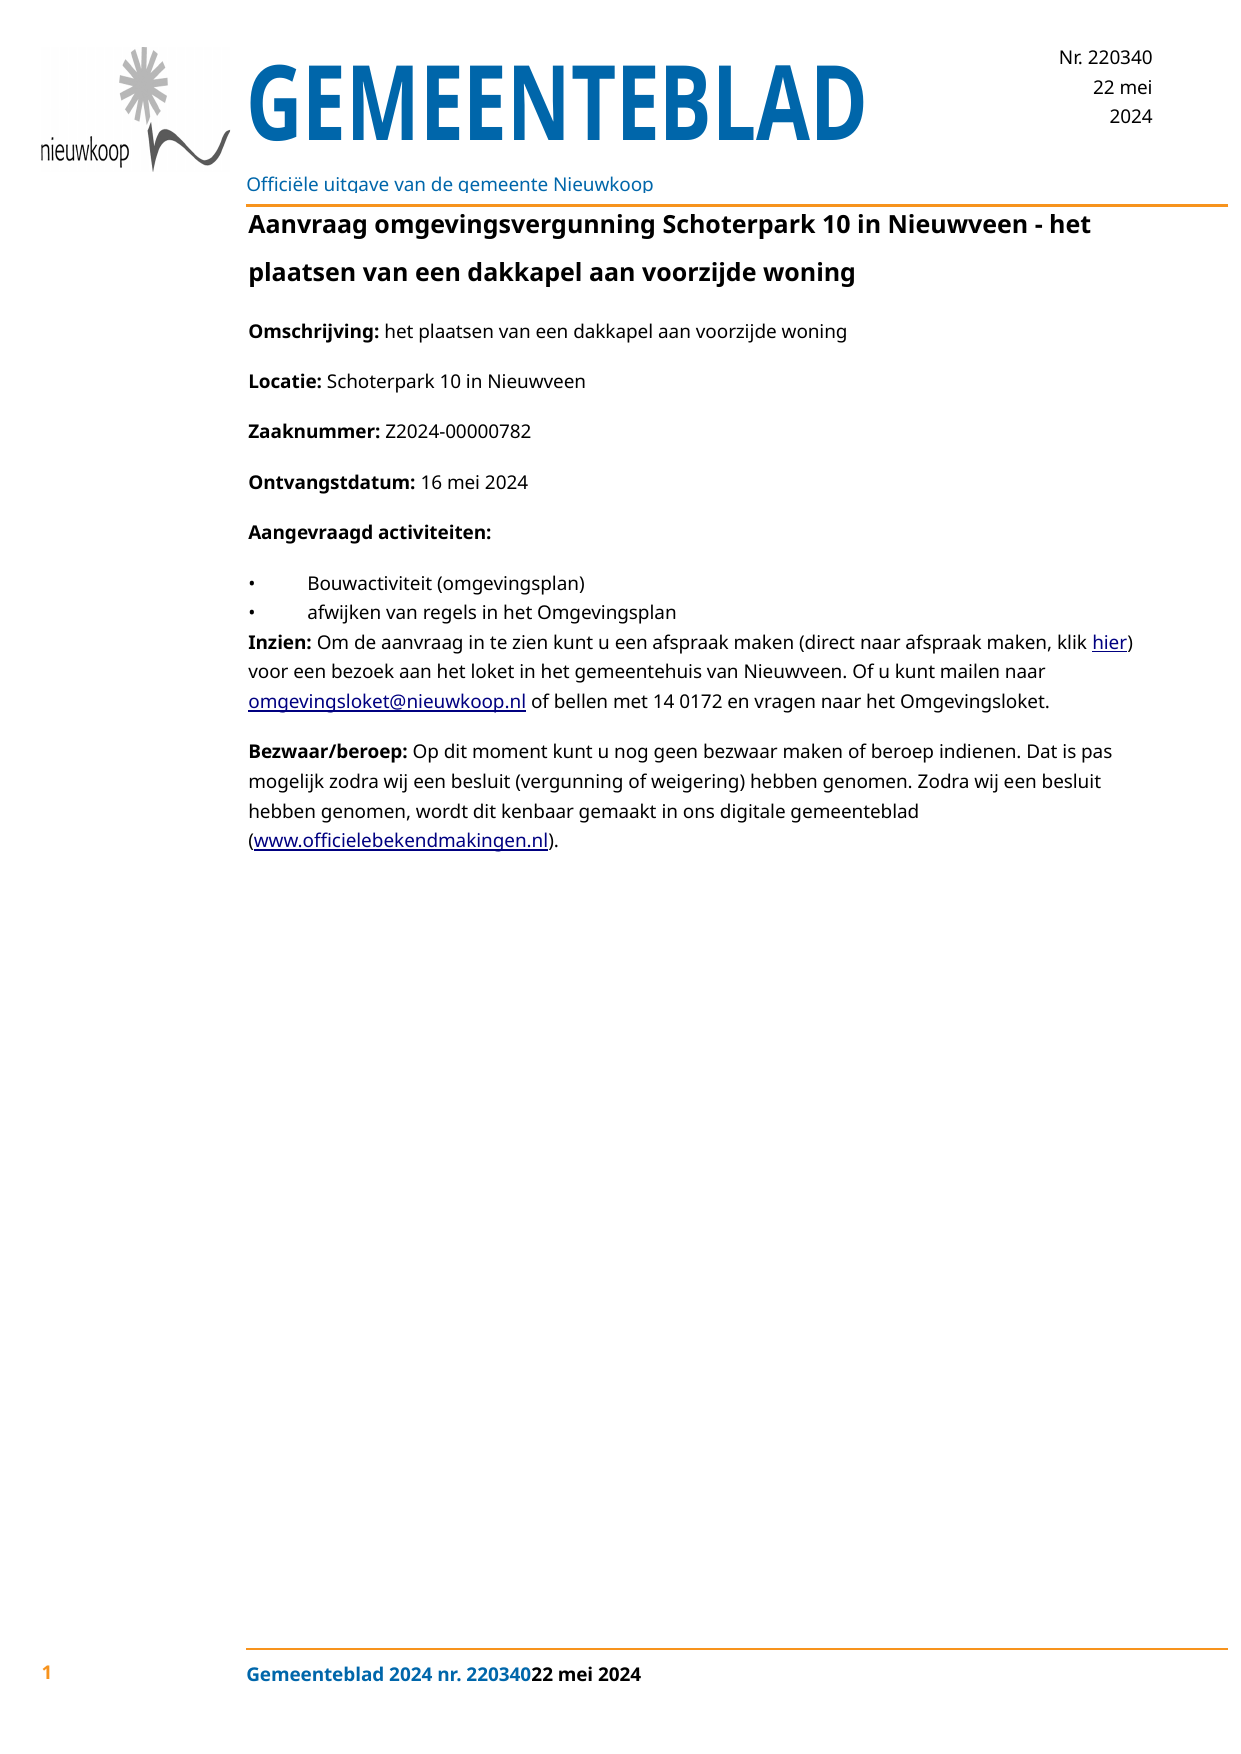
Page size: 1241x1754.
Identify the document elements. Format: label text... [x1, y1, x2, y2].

text Zaaknummer: Z2024-00000782 [248, 419, 1152, 444]
text Aangevraagd activiteiten: [248, 519, 1152, 545]
text Bezwaar/beroep: Op dit moment kunt u nog geen bezwaar maken of beroep indienen. Dat is pas mogelijk zodra wij een besluit (vergunning of weigering) hebben genomen. Zodra wij een besluit hebben genomen, wordt dit kenbaar gemaakt in ons digitale gemeenteblad (www.officielebekendmakingen.nl). [248, 739, 1152, 853]
picture [41, 47, 231, 172]
text Aanvraag omgevingsvergunning Schoterpark 10 in Nieuwveen - het plaatsen van een dakkapel aan voorzijde woning [248, 207, 1152, 288]
text Inzien: Om de aanvraag in te zien kunt u een afspraak maken (direct naar afspraak maken, klik hier) voor een bezoek aan het loket in het gemeentehuis van Nieuwveen. Of u kunt mailen naar omgevingsloket@nieuwkoop.nl of bellen met 14 0172 en vragen naar het Omgevingsloket. [248, 629, 1152, 714]
text Ontvangstdatum: 16 mei 2024 [248, 469, 1152, 495]
text Locatie: Schoterpark 10 in Nieuwveen [248, 368, 1152, 394]
list afwijken van regels in het Omgevingsplan [248, 599, 1152, 625]
list Bouwactiviteit (omgevingsplan) [248, 570, 1152, 596]
text Omschrijving: het plaatsen van een dakkapel aan voorzijde woning [248, 318, 1152, 344]
